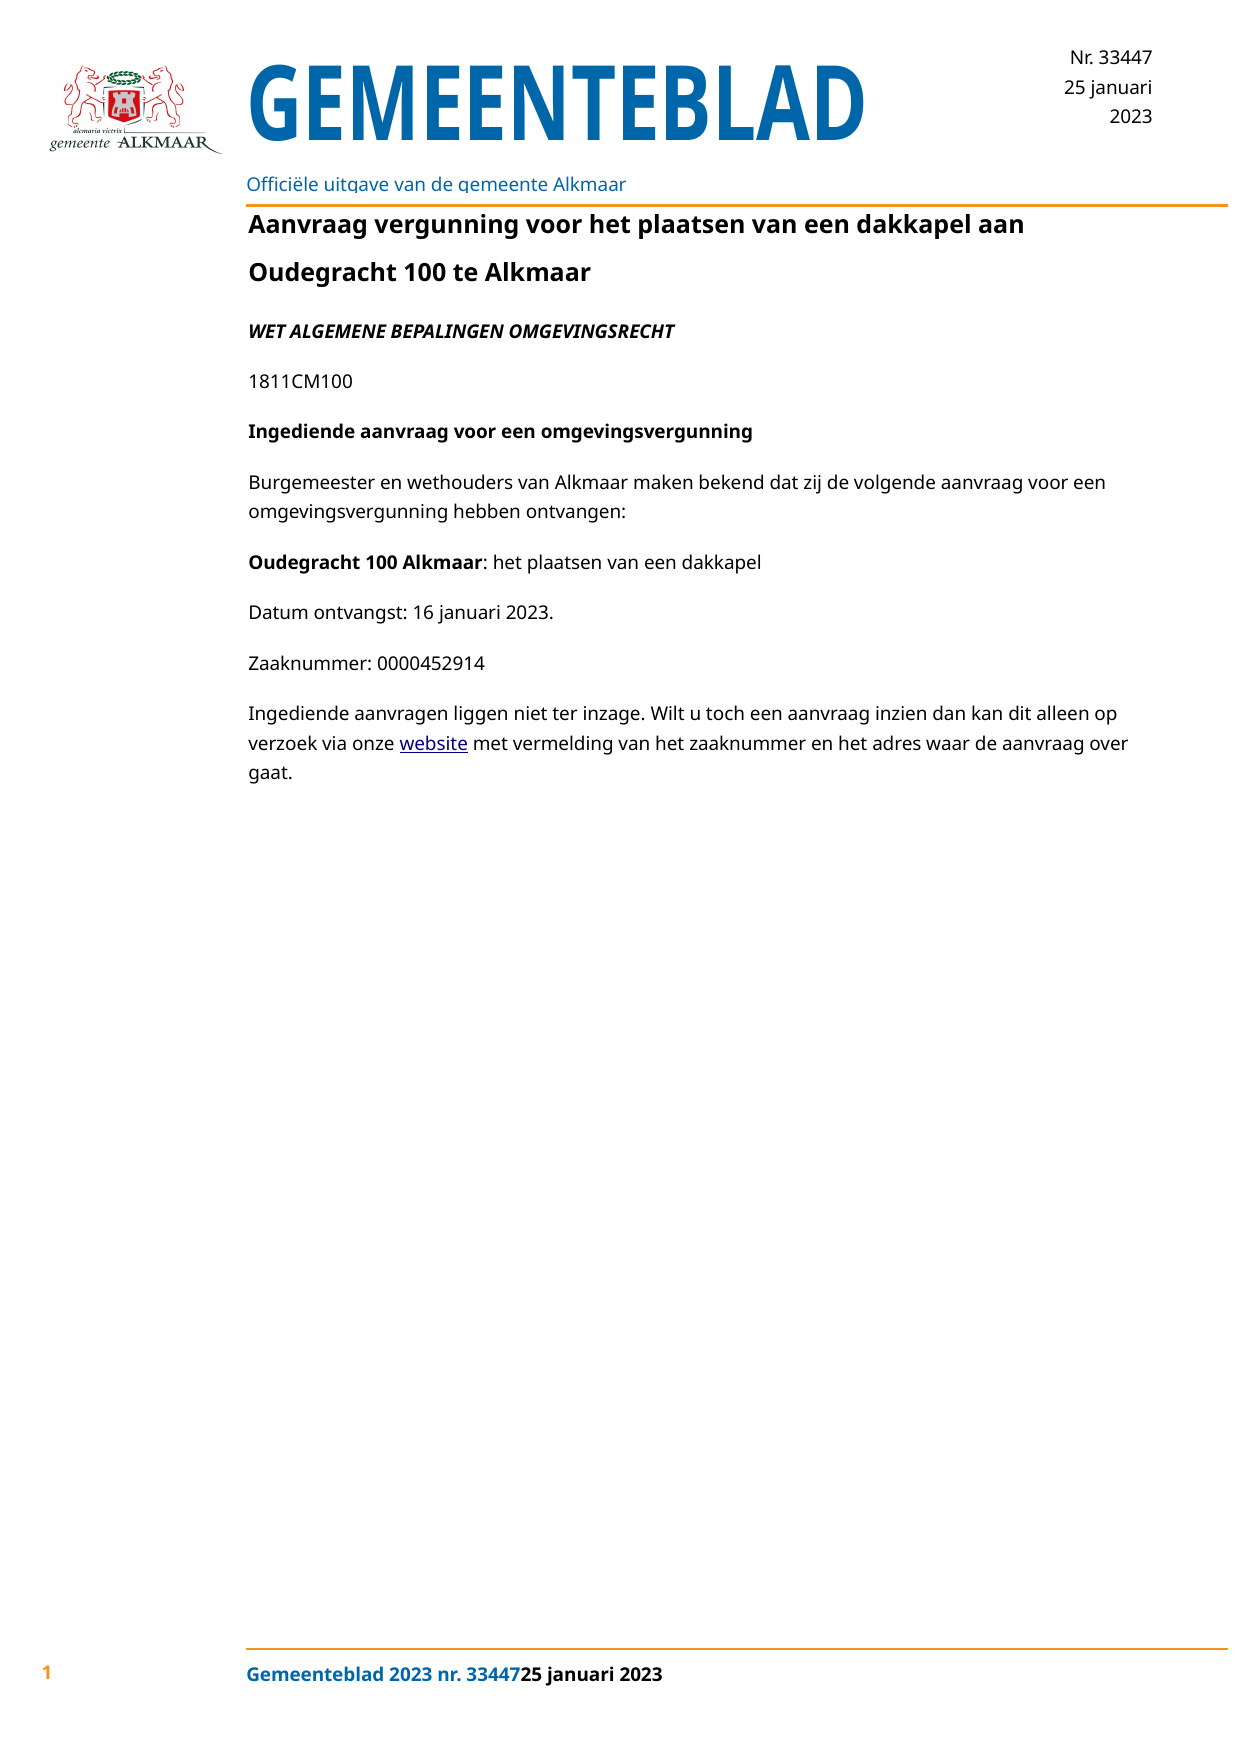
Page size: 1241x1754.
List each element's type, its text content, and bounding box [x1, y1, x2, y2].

picture [41, 47, 231, 172]
text WET ALGEMENE BEPALINGEN OMGEVINGSRECHT [248, 318, 1152, 344]
text Datum ontvangst: 16 januari 2023. [248, 599, 1152, 625]
text Aanvraag vergunning voor het plaatsen van een dakkapel aan Oudegracht 100 te Alkmaar [248, 207, 1152, 288]
text Ingediende aanvraag voor een omgevingsvergunning [248, 419, 1152, 444]
text Ingediende aanvragen liggen niet ter inzage. Wilt u toch een aanvraag inzien dan kan dit alleen op verzoek via onze website met vermelding van het zaaknummer en het adres waar de aanvraag over gaat. [248, 700, 1152, 785]
text 1811CM100 [248, 368, 1152, 394]
text Burgemeester en wethouders van Alkmaar maken bekend dat zij de volgende aanvraag voor een omgevingsvergunning hebben ontvangen: [248, 469, 1152, 524]
text Oudegracht 100 Alkmaar: het plaatsen van een dakkapel [248, 549, 1152, 575]
text Zaaknummer: 0000452914 [248, 650, 1152, 676]
